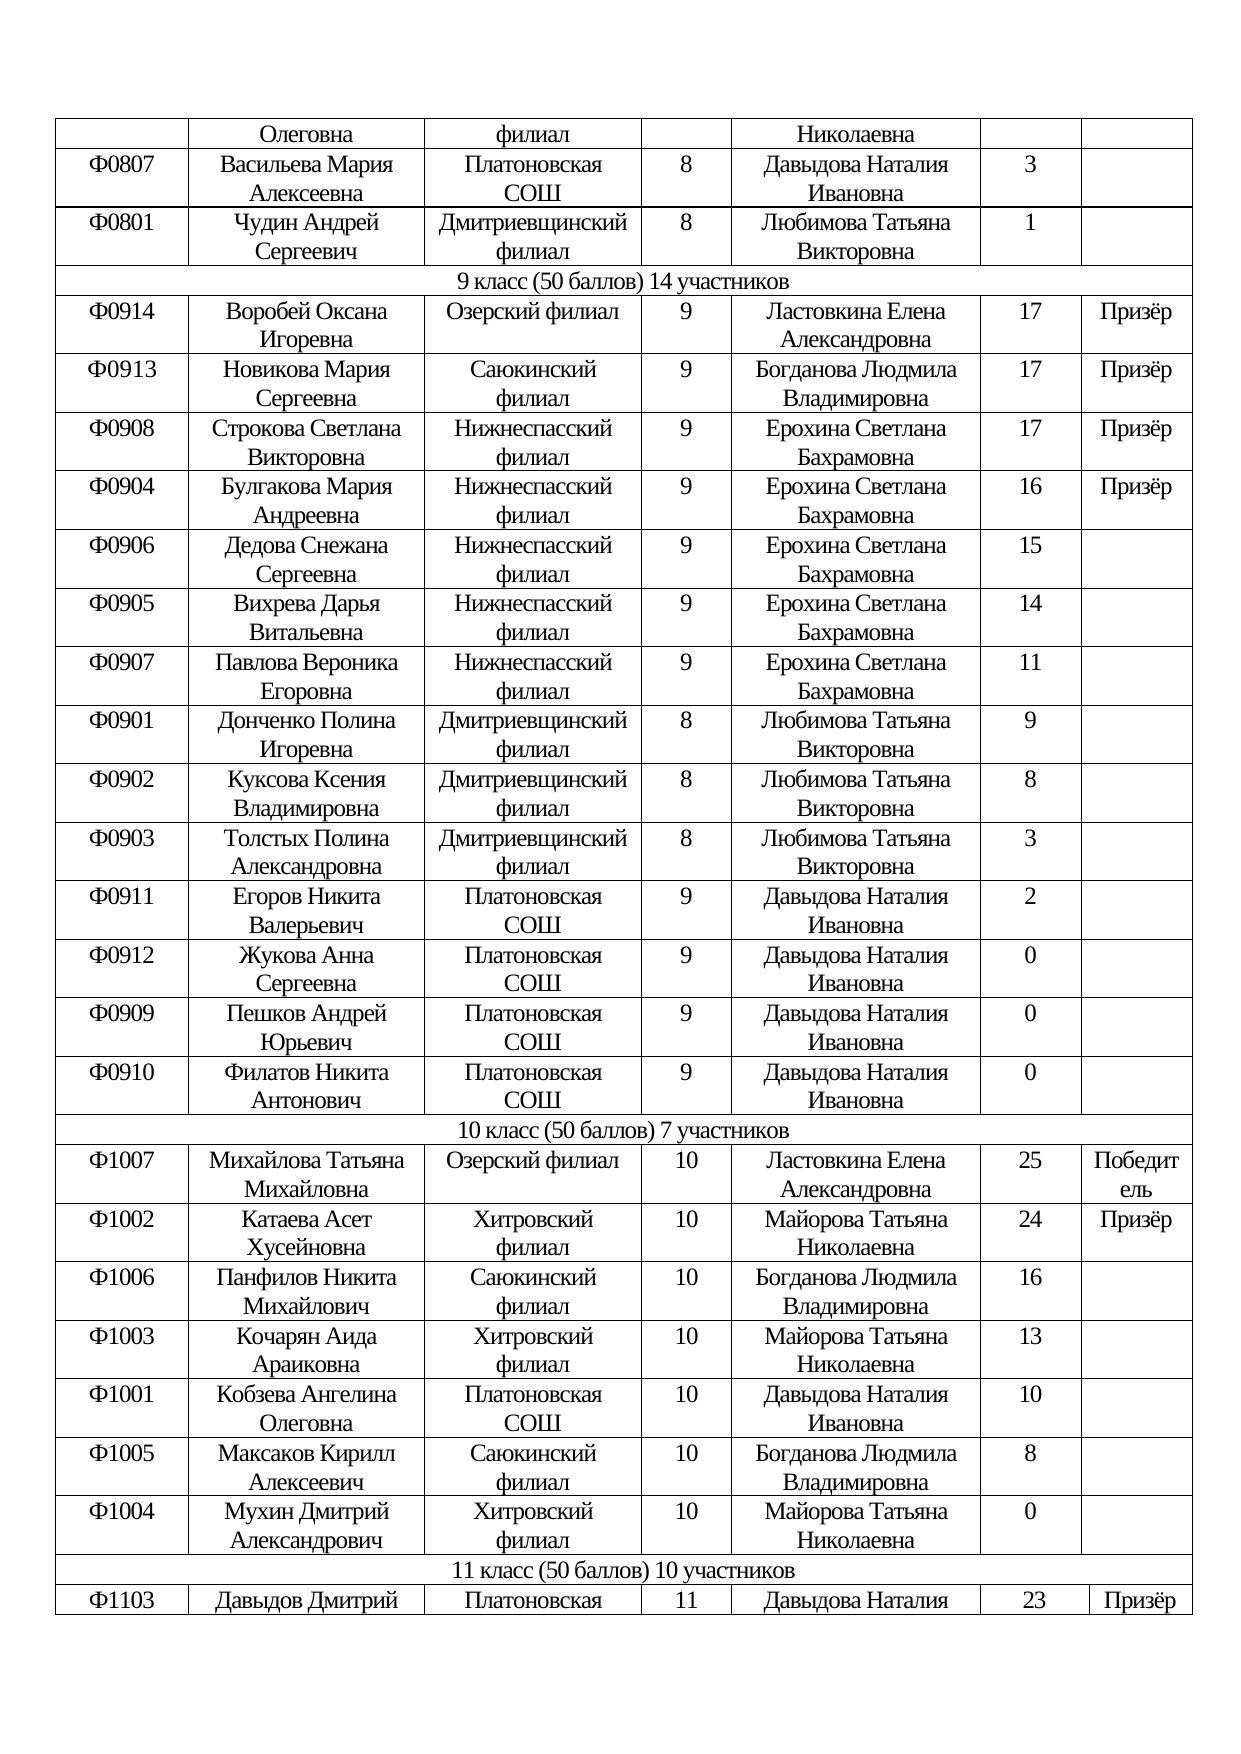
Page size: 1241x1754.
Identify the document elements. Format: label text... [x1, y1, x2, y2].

table_cell 17 [981, 354, 1081, 412]
table_cell Егоров Никита Валерьевич [189, 881, 424, 939]
table_cell Мухин Дмитрий Александрович [189, 1496, 424, 1554]
table_cell 13 [981, 1321, 1081, 1378]
table_cell Ф1007 [56, 1145, 188, 1203]
table_cell 9 [981, 706, 1081, 763]
table_cell Ерохина Светлана Бахрамовна [732, 413, 980, 470]
table_cell Платоновская СОШ [425, 998, 641, 1056]
table_cell [1082, 881, 1192, 939]
table_cell [1082, 119, 1192, 148]
table_cell Саюкинский филиал [425, 1438, 641, 1495]
table_cell Ф0910 [56, 1057, 188, 1114]
table_cell 9 [642, 354, 731, 412]
table_cell Богданова Людмила Владимировна [732, 1262, 980, 1320]
table_cell [1082, 706, 1192, 763]
table_cell Любимова Татьяна Викторовна [732, 706, 980, 763]
table_cell Давыдова Наталия Ивановна [732, 881, 980, 939]
table_cell [1082, 1438, 1192, 1495]
table_cell Давыдова Наталия Ивановна [732, 1379, 980, 1437]
table_cell [1082, 647, 1192, 704]
table_cell 9 [642, 471, 731, 529]
table_cell Платоновская СОШ [425, 881, 641, 939]
table_cell 10 [642, 1496, 731, 1554]
table_cell [981, 119, 1081, 148]
table_cell Дмитриевщинский филиал [425, 706, 641, 763]
table_cell 3 [981, 149, 1081, 206]
table_cell Ф0911 [56, 881, 188, 939]
table_cell 8 [642, 764, 731, 822]
table_cell Майорова Татьяна Николаевна [732, 1204, 980, 1261]
table_cell Платоновская [425, 1585, 641, 1613]
table_cell [1082, 998, 1192, 1056]
table_cell Ф0906 [56, 530, 188, 587]
table_cell Вихрева Дарья Витальевна [189, 589, 424, 646]
table_cell 24 [981, 1204, 1081, 1261]
table_cell [642, 119, 731, 148]
table_cell 23 [981, 1585, 1089, 1613]
table_cell Ф0914 [56, 296, 188, 353]
table_cell Давыдова Наталия Ивановна [732, 940, 980, 997]
table_cell 1 [981, 208, 1081, 265]
table_cell Новикова Мария Сергеевна [189, 354, 424, 412]
table_cell Давыдова Наталия [732, 1585, 980, 1613]
table_cell Ф1006 [56, 1262, 188, 1320]
table_cell Николаевна [732, 119, 980, 148]
table_cell Ф0807 [56, 149, 188, 206]
table_cell 8 [642, 149, 731, 206]
table_cell Призёр [1082, 471, 1192, 529]
table_cell 10 [642, 1204, 731, 1261]
table_cell Ф0905 [56, 589, 188, 646]
table_cell Хитровский филиал [425, 1321, 641, 1378]
table_cell Ф1002 [56, 1204, 188, 1261]
table_cell Панфилов Никита Михайлович [189, 1262, 424, 1320]
table_cell Победитель [1082, 1145, 1192, 1203]
table_cell Олеговна [189, 119, 424, 148]
table_cell Дедова Снежана Сергеевна [189, 530, 424, 587]
table_cell [1082, 764, 1192, 822]
table_cell Донченко Полина Игоревна [189, 706, 424, 763]
table_cell Любимова Татьяна Викторовна [732, 208, 980, 265]
table_cell Саюкинский филиал [425, 1262, 641, 1320]
table_cell Платоновская СОШ [425, 940, 641, 997]
table_cell Павлова Вероника Егоровна [189, 647, 424, 704]
table_cell Ф0904 [56, 471, 188, 529]
table_cell 16 [981, 1262, 1081, 1320]
table_cell 0 [981, 998, 1081, 1056]
table_cell Ф0909 [56, 998, 188, 1056]
table_cell Ф0912 [56, 940, 188, 997]
table_cell Дмитриевщинский филиал [425, 208, 641, 265]
table_cell 17 [981, 296, 1081, 353]
table_cell Богданова Людмила Владимировна [732, 354, 980, 412]
table_cell Нижнеспасский филиал [425, 530, 641, 587]
table_cell Призёр [1090, 1585, 1192, 1613]
table_cell 10 [642, 1145, 731, 1203]
table_cell Ф0907 [56, 647, 188, 704]
table_cell [1082, 1057, 1192, 1114]
table_cell филиал [425, 119, 641, 148]
table_cell 9 [642, 589, 731, 646]
table_cell 10 [642, 1379, 731, 1437]
table_cell Хитровский филиал [425, 1204, 641, 1261]
table_cell Ф0913 [56, 354, 188, 412]
table_cell Васильева Мария Алексеевна [189, 149, 424, 206]
table_cell Призёр [1082, 296, 1192, 353]
table_cell Ерохина Светлана Бахрамовна [732, 647, 980, 704]
table_cell Нижнеспасский филиал [425, 589, 641, 646]
table_cell Давыдова Наталия Ивановна [732, 1057, 980, 1114]
table_cell [1082, 1321, 1192, 1378]
table_cell 9 [642, 647, 731, 704]
table_cell 0 [981, 940, 1081, 997]
table_cell 25 [981, 1145, 1081, 1203]
table_cell Призёр [1082, 354, 1192, 412]
table_cell [1082, 1379, 1192, 1437]
table_cell Саюкинский филиал [425, 354, 641, 412]
table_cell 0 [981, 1496, 1081, 1554]
table_cell 10 [642, 1438, 731, 1495]
table_cell 11 [642, 1585, 731, 1613]
table_cell 0 [981, 1057, 1081, 1114]
table_cell 11 класс (50 баллов) 10 участников [56, 1555, 1192, 1584]
table_cell 8 [642, 208, 731, 265]
table_cell Ф0901 [56, 706, 188, 763]
table_cell 10 [642, 1262, 731, 1320]
table_cell 16 [981, 471, 1081, 529]
table_cell Ф1005 [56, 1438, 188, 1495]
table_cell 10 [642, 1321, 731, 1378]
table_cell [1082, 208, 1192, 265]
table_cell 9 [642, 530, 731, 587]
table_cell Давыдова Наталия Ивановна [732, 149, 980, 206]
table_cell 10 [981, 1379, 1081, 1437]
table_cell Нижнеспасский филиал [425, 647, 641, 704]
table_cell Давыдова Наталия Ивановна [732, 998, 980, 1056]
table_cell Майорова Татьяна Николаевна [732, 1321, 980, 1378]
table_cell Ф1004 [56, 1496, 188, 1554]
table_cell Куксова Ксения Владимировна [189, 764, 424, 822]
table_cell Ф1003 [56, 1321, 188, 1378]
table_cell Кобзева Ангелина Олеговна [189, 1379, 424, 1437]
table_cell 9 [642, 1057, 731, 1114]
table_cell Жукова Анна Сергеевна [189, 940, 424, 997]
table_cell Ф0902 [56, 764, 188, 822]
table_cell Озерский филиал [425, 1145, 641, 1203]
table_cell Ластовкина Елена Александровна [732, 296, 980, 353]
table_cell [56, 119, 188, 148]
table_cell 2 [981, 881, 1081, 939]
table_cell Ерохина Светлана Бахрамовна [732, 471, 980, 529]
table_cell [1082, 1496, 1192, 1554]
table_cell Призёр [1082, 413, 1192, 470]
table_cell Строкова Светлана Викторовна [189, 413, 424, 470]
table_cell Давыдов Дмитрий [189, 1585, 424, 1613]
table_cell Толстых Полина Александровна [189, 823, 424, 880]
table_cell Михайлова Татьяна Михайловна [189, 1145, 424, 1203]
table_cell [1082, 823, 1192, 880]
table_cell [1082, 1262, 1192, 1320]
table_cell 9 [642, 940, 731, 997]
table_cell 11 [981, 647, 1081, 704]
table_cell Любимова Татьяна Викторовна [732, 764, 980, 822]
table_cell Дмитриевщинский филиал [425, 764, 641, 822]
table_cell Ф1001 [56, 1379, 188, 1437]
table_cell Платоновская СОШ [425, 1379, 641, 1437]
table_cell 8 [981, 764, 1081, 822]
table_cell 9 [642, 296, 731, 353]
table_cell 10 класс (50 баллов) 7 участников [56, 1115, 1192, 1144]
table_cell Дмитриевщинский филиал [425, 823, 641, 880]
table_cell Катаева Асет Хусейновна [189, 1204, 424, 1261]
table_cell Ф1103 [56, 1585, 188, 1613]
table_cell Богданова Людмила Владимировна [732, 1438, 980, 1495]
table_cell Озерский филиал [425, 296, 641, 353]
table_cell Булгакова Мария Андреевна [189, 471, 424, 529]
table_cell Нижнеспасский филиал [425, 413, 641, 470]
table_cell 17 [981, 413, 1081, 470]
table_cell Любимова Татьяна Викторовна [732, 823, 980, 880]
table_cell 9 [642, 413, 731, 470]
table_cell Нижнеспасский филиал [425, 471, 641, 529]
table_cell Максаков Кирилл Алексеевич [189, 1438, 424, 1495]
table_cell Ф0908 [56, 413, 188, 470]
table_cell Кочарян Аида Араиковна [189, 1321, 424, 1378]
table_cell Ф0801 [56, 208, 188, 265]
table_cell [1082, 530, 1192, 587]
table_cell Филатов Никита Антонович [189, 1057, 424, 1114]
table_cell Воробей Оксана Игоревна [189, 296, 424, 353]
table_cell 8 [642, 706, 731, 763]
table_cell Майорова Татьяна Николаевна [732, 1496, 980, 1554]
table_cell Платоновская СОШ [425, 1057, 641, 1114]
table_cell Хитровский филиал [425, 1496, 641, 1554]
table_cell Ластовкина Елена Александровна [732, 1145, 980, 1203]
table_cell 9 [642, 881, 731, 939]
table_cell Призёр [1082, 1204, 1192, 1261]
table_cell Пешков Андрей Юрьевич [189, 998, 424, 1056]
table_cell 8 [981, 1438, 1081, 1495]
table_cell [1082, 589, 1192, 646]
table_cell 9 [642, 998, 731, 1056]
table_cell 14 [981, 589, 1081, 646]
table_cell Ерохина Светлана Бахрамовна [732, 589, 980, 646]
table_cell [1082, 940, 1192, 997]
table_cell Ф0903 [56, 823, 188, 880]
table_cell 9 класс (50 баллов) 14 участников [56, 266, 1192, 295]
table_cell Платоновская СОШ [425, 149, 641, 206]
table_cell 15 [981, 530, 1081, 587]
table_cell [1082, 149, 1192, 206]
table_cell 3 [981, 823, 1081, 880]
table_cell Ерохина Светлана Бахрамовна [732, 530, 980, 587]
table_cell Чудин Андрей Сергеевич [189, 208, 424, 265]
table_cell 8 [642, 823, 731, 880]
